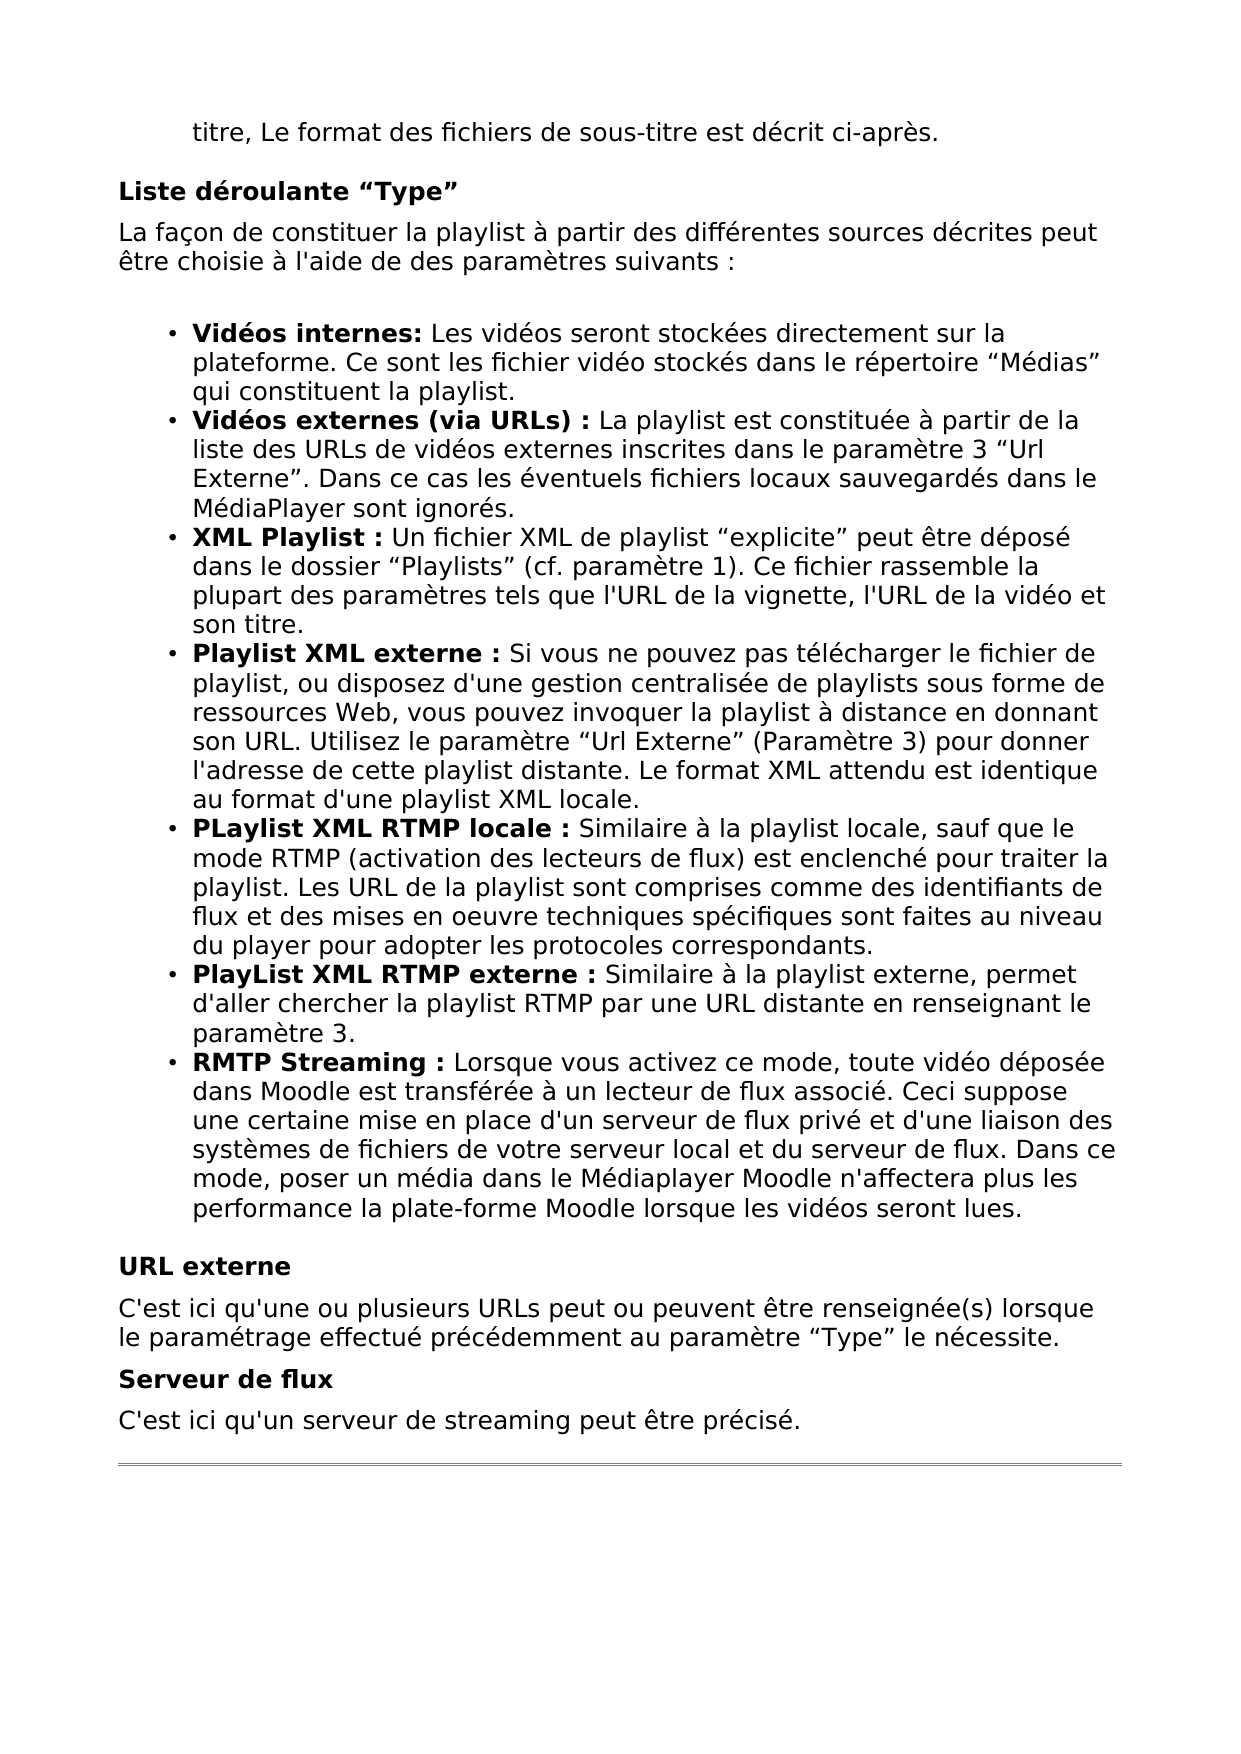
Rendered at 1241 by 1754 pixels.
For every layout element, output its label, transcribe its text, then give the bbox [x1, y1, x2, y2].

list PLaylist XML RTMP locale : Similaire à la playlist locale, sauf que le mode RTMP (activation des lecteurs de flux) est enclenché pour traiter la playlist. Les URL de la playlist sont comprises comme des identifiants de flux et des mises en oeuvre techniques spécifiques sont faites au niveau du player pour adopter les protocoles correspondants. [177, 814, 1122, 960]
list Playlist XML externe : Si vous ne pouvez pas télécharger le fichier de playlist, ou disposez d'une gestion centralisée de playlists sous forme de ressources Web, vous pouvez invoquer la playlist à distance en donnant son URL. Utilisez le paramètre “Url Externe” (Paramètre 3) pour donner l'adresse de cette playlist distante. Le format XML attendu est identique au format d'une playlist XML locale. [177, 639, 1122, 814]
text C'est ici qu'un serveur de streaming peut être précisé. [118, 1407, 1122, 1436]
text Serveur de flux [118, 1365, 1122, 1394]
list XML Playlist : Un fichier XML de playlist “explicite” peut être déposé dans le dossier “Playlists” (cf. paramètre 1). Ce fichier rassemble la plupart des paramètres tels que l'URL de la vignette, l'URL de la vidéo et son titre. [177, 523, 1122, 639]
text La façon de constituer la playlist à partir des différentes sources décrites peut être choisie à l'aide de des paramètres suivants : [118, 218, 1122, 277]
text Liste déroulante “Type” [118, 177, 1122, 206]
list Vidéos externes (via URLs) : La playlist est constituée à partir de la liste des URLs de vidéos externes inscrites dans le paramètre 3 “Url Externe”. Dans ce cas les éventuels fichiers locaux sauvegardés dans le MédiaPlayer sont ignorés. [177, 406, 1122, 523]
list RMTP Streaming : Lorsque vous activez ce mode, toute vidéo déposée dans Moodle est transférée à un lecteur de flux associé. Ceci suppose une certaine mise en place d'un serveur de flux privé et d'une liaison des systèmes de fichiers de votre serveur local et du serveur de flux. Dans ce mode, poser un média dans le Médiaplayer Moodle n'affectera plus les performance la plate-forme Moodle lorsque les vidéos seront lues. [177, 1048, 1122, 1223]
text C'est ici qu'une ou plusieurs URLs peut ou peuvent être renseignée(s) lorsque le paramétrage effectué précédemment au paramètre “Type” le nécessite. [118, 1294, 1122, 1352]
text URL externe [118, 1252, 1122, 1282]
list Vidéos internes: Les vidéos seront stockées directement sur la plateforme. Ce sont les fichier vidéo stockés dans le répertoire “Médias” qui constituent la playlist. [177, 319, 1122, 406]
list PlayList XML RTMP externe : Similaire à la playlist externe, permet d'aller chercher la playlist RTMP par une URL distante en renseignant le paramètre 3. [177, 960, 1122, 1048]
list titre, Le format des fichiers de sous-titre est décrit ci-après. [177, 118, 1122, 147]
